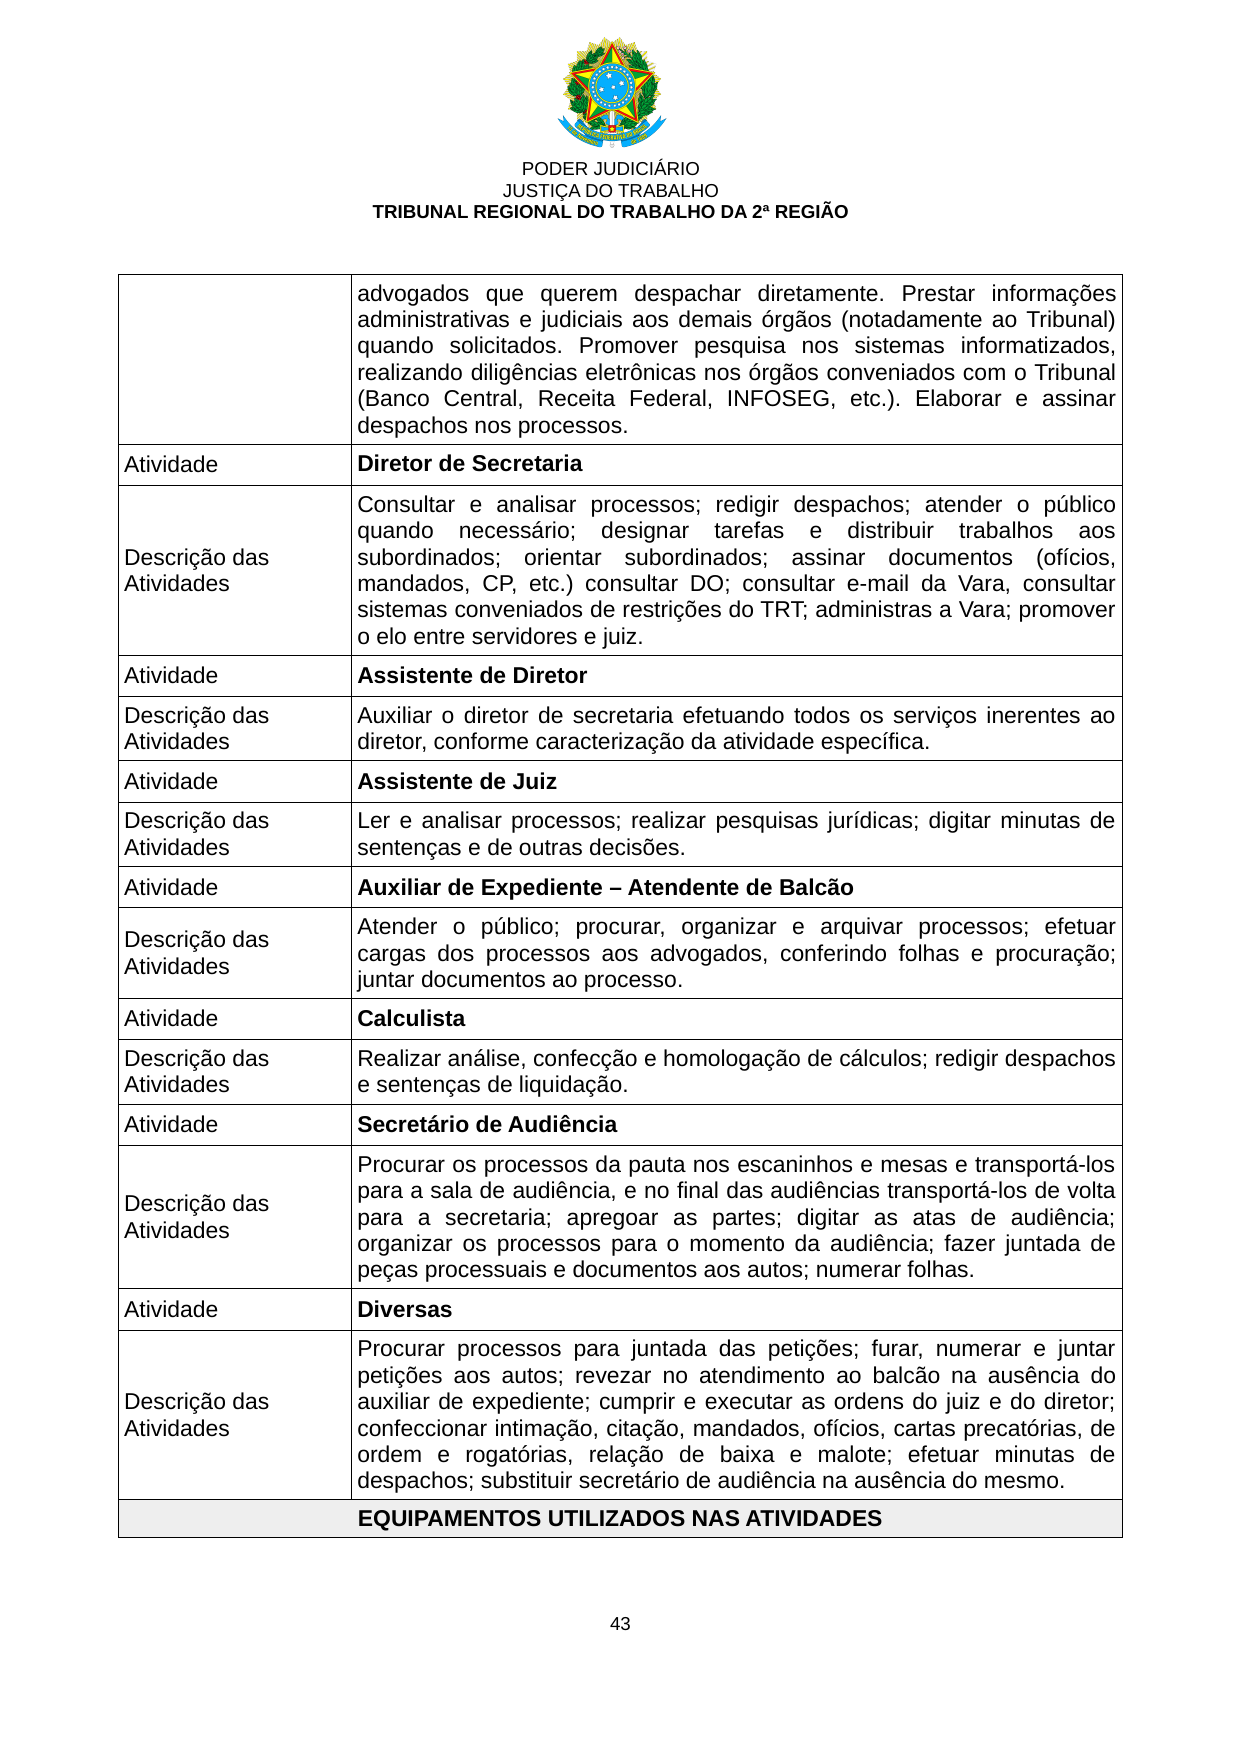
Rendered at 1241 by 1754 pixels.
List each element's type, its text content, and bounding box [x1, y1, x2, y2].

table_cell advogados que querem despachar diretamente. Prestar informações administrativas e judiciais aos demais órgãos (notadamente ao Tribunal) quando solicitados. Promover pesquisa nos sistemas informatizados, realizando diligências eletrônicas nos órgãos conveniados com o Tribunal (Banco Central, Receita Federal, INFOSEG, etc.). Elaborar e assinar despachos nos processos. [352, 275, 1122, 444]
table_cell Diretor de Secretaria [352, 445, 1122, 485]
table_cell Procurar processos para juntada das petições; furar, numerar e juntar petições aos autos; revezar no atendimento ao balcão na ausência do auxiliar de expediente; cumprir e executar as ordens do juiz e do diretor; confeccionar intimação, citação, mandados, ofícios, cartas precatórias, de ordem e rogatórias, relação de baixa e malote; efetuar minutas de despachos; substituir secretário de audiência na ausência do mesmo. [352, 1331, 1122, 1499]
table_cell Descrição das Atividades [119, 486, 351, 655]
table_cell Diversas [352, 1289, 1122, 1329]
table_cell Descrição das Atividades [119, 803, 351, 866]
table_cell Assistente de Juiz [352, 761, 1122, 802]
table_cell Atividade [119, 1289, 351, 1329]
table_cell EQUIPAMENTOS UTILIZADOS NAS ATIVIDADES [119, 1500, 1122, 1537]
table_cell Ler e analisar processos; realizar pesquisas jurídicas; digitar minutas de sentenças e de outras decisões. [352, 803, 1122, 866]
table_cell Atividade [119, 867, 351, 907]
table_cell Atividade [119, 1105, 351, 1145]
table_cell Calculista [352, 999, 1122, 1039]
table_cell Procurar os processos da pauta nos escaninhos e mesas e transportá-los para a sala de audiência, e no final das audiências transportá-los de volta para a secretaria; apregoar as partes; digitar as atas de audiência; organizar os processos para o momento da audiência; fazer juntada de peças processuais e documentos aos autos; numerar folhas. [352, 1146, 1122, 1288]
table_cell Auxiliar o diretor de secretaria efetuando todos os serviços inerentes ao diretor, conforme caracterização da atividade específica. [352, 697, 1122, 760]
table_cell Assistente de Diretor [352, 656, 1122, 696]
table_cell Auxiliar de Expediente – Atendente de Balcão [352, 867, 1122, 907]
table_cell Descrição das Atividades [119, 1331, 351, 1499]
table_cell Atividade [119, 999, 351, 1039]
table_cell Atividade [119, 445, 351, 485]
table_cell Atividade [119, 761, 351, 802]
table_cell Descrição das Atividades [119, 1146, 351, 1288]
table_cell Secretário de Audiência [352, 1105, 1122, 1145]
table_cell Consultar e analisar processos; redigir despachos; atender o público quando necessário; designar tarefas e distribuir trabalhos aos subordinados; orientar subordinados; assinar documentos (ofícios, mandados, CP, etc.) consultar DO; consultar e-mail da Vara, consultar sistemas conveniados de restrições do TRT; administras a Vara; promover o elo entre servidores e juiz. [352, 486, 1122, 655]
table_cell Realizar análise, confecção e homologação de cálculos; redigir despachos e sentenças de liquidação. [352, 1040, 1122, 1103]
table_cell Atividade [119, 656, 351, 696]
table_cell Descrição das Atividades [119, 1040, 351, 1103]
table_cell [119, 275, 351, 444]
table_cell Descrição das Atividades [119, 908, 351, 998]
table_cell Descrição das Atividades [119, 697, 351, 760]
table_cell Atender o público; procurar, organizar e arquivar processos; efetuar cargas dos processos aos advogados, conferindo folhas e procuração; juntar documentos ao processo. [352, 908, 1122, 998]
